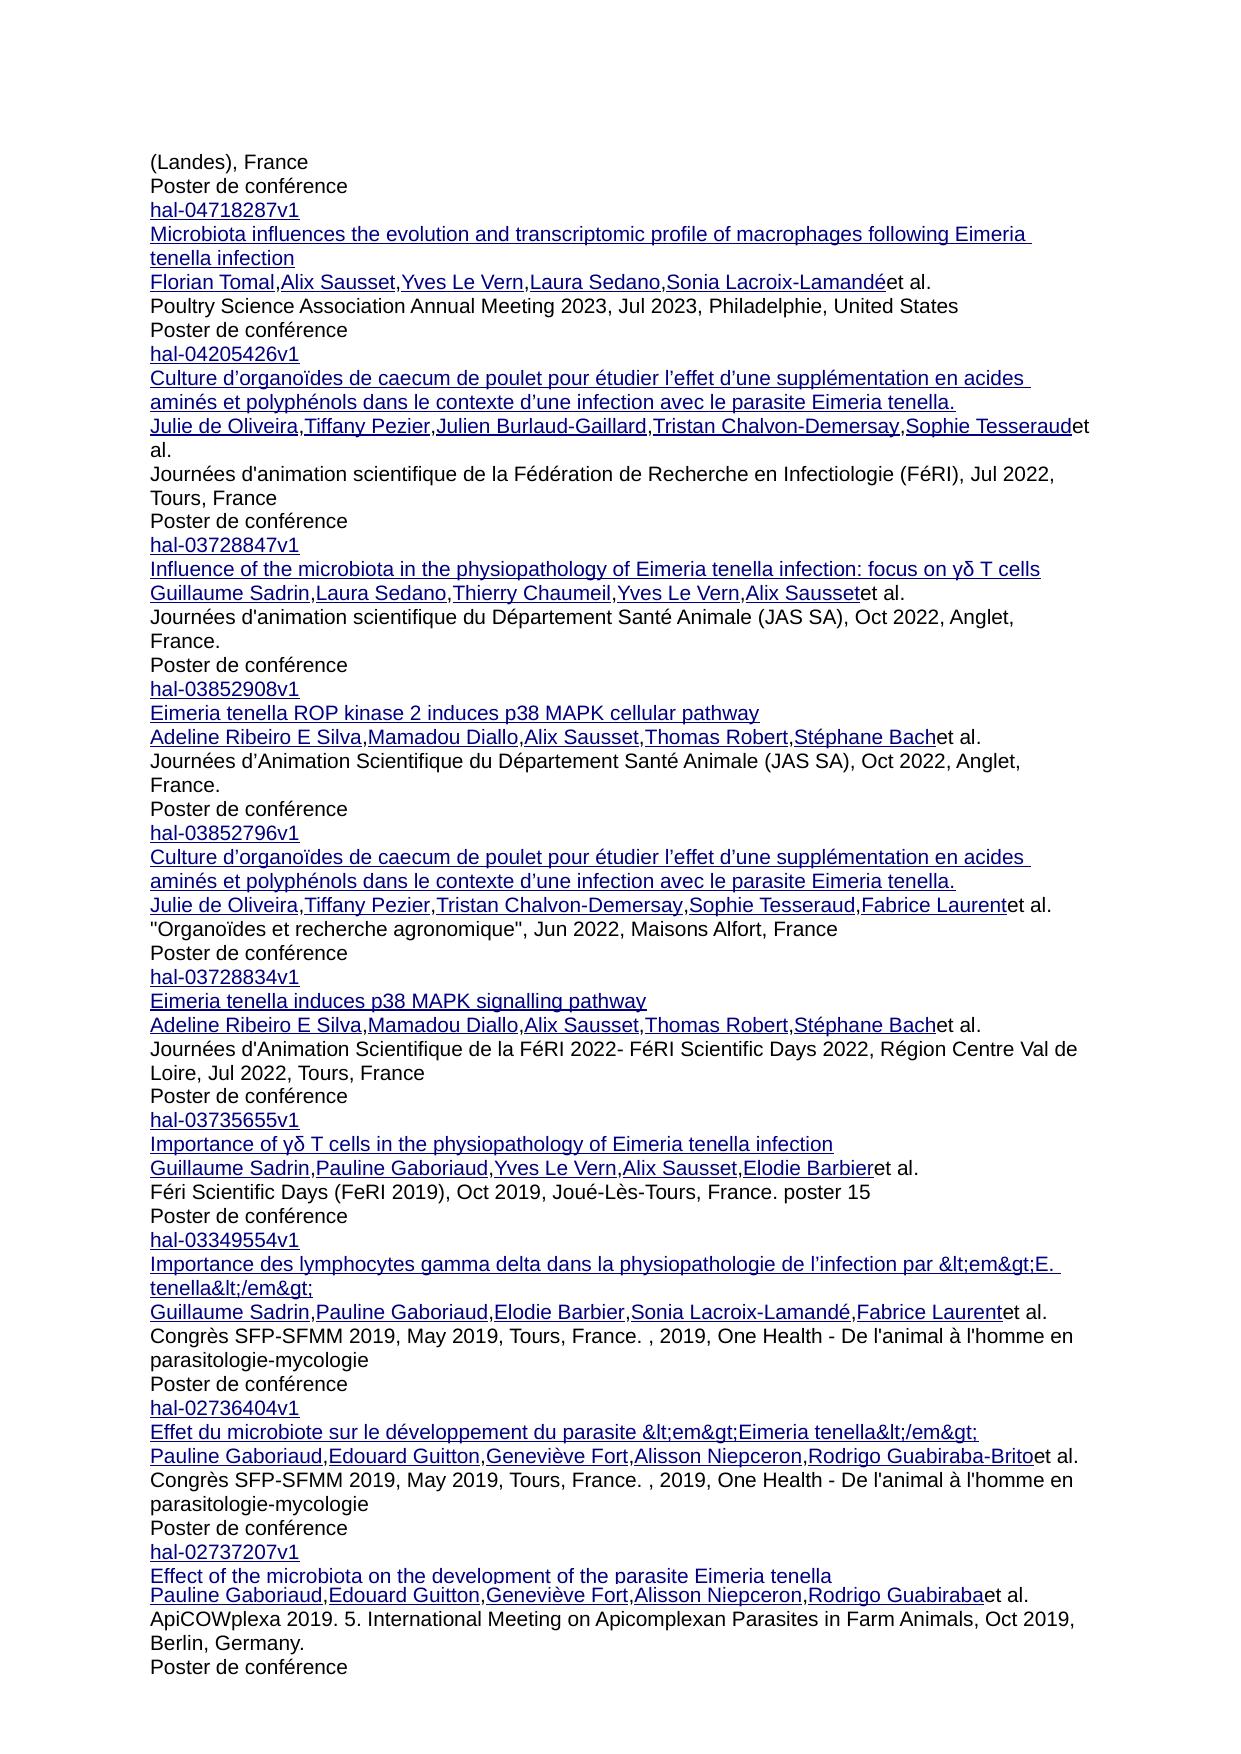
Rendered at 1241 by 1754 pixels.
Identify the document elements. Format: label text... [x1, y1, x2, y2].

table_cell Culture d’organoïdes de caecum de poulet pour étudier l’effet d’une supplémentation en acides aminés et polyphénols dans le contexte d’une infection avec le parasite Eimeria tenella. Julie de Oliveira,Tiffany Pezier,Tristan Chalvon-Demersay,Sophie Tesseraud,Fabrice Laurentet al. "Organoïdes et recherche agronomique", Jun 2022, Maisons Alfort, France Poster de conférence hal-03728834v1 [150, 845, 1090, 988]
table_cell Culture d’organoïdes de caecum de poulet pour étudier l’effet d’une supplémentation en acides aminés et polyphénols dans le contexte d’une infection avec le parasite Eimeria tenella. Julie de Oliveira,Tiffany Pezier,Julien Burlaud-Gaillard,Tristan Chalvon-Demersay,Sophie Tesseraudet al. Journées d'animation scientifique de la Fédération de Recherche en Infectiologie (FéRI), Jul 2022, Tours, France Poster de conférence hal-03728847v1 [150, 366, 1090, 557]
table_cell Effect of the microbiota on the development of the parasite Eimeria tenella Pauline Gaboriaud,Edouard Guitton,Geneviève Fort,Alisson Niepceron,Rodrigo Guabirabaet al. ApiCOWplexa 2019. 5. International Meeting on Apicomplexan Parasites in Farm Animals, Oct 2019, Berlin, Germany. Poster de conférence [150, 1564, 1090, 1679]
table_cell Influence of the microbiota in the physiopathology of Eimeria tenella infection: focus on γδ T cells Guillaume Sadrin,Laura Sedano,Thierry Chaumeil,Yves Le Vern,Alix Saussetet al. Journées d'animation scientifique du Département Santé Animale (JAS SA), Oct 2022, Anglet, France. Poster de conférence hal-03852908v1 [150, 557, 1090, 701]
table_cell Effet du microbiote sur le développement du parasite &lt;em&gt;Eimeria tenella&lt;/em&gt; Pauline Gaboriaud,Edouard Guitton,Geneviève Fort,Alisson Niepceron,Rodrigo Guabiraba-Britoet al. Congrès SFP-SFMM 2019, May 2019, Tours, France. , 2019, One Health - De l'animal à l'homme en parasitologie-mycologie Poster de conférence hal-02737207v1 [150, 1420, 1090, 1563]
table_cell Importance of γδ T cells in the physiopathology of Eimeria tenella infection Guillaume Sadrin,Pauline Gaboriaud,Yves Le Vern,Alix Sausset,Elodie Barbieret al. Féri Scientific Days (FeRI 2019), Oct 2019, Joué-Lès-Tours, France. poster 15 Poster de conférence hal-03349554v1 [150, 1132, 1090, 1252]
table_cell Importance des lymphocytes gamma delta dans la physiopathologie de l’infection par &lt;em&gt;E. tenella&lt;/em&gt; Guillaume Sadrin,Pauline Gaboriaud,Elodie Barbier,Sonia Lacroix-Lamandé,Fabrice Laurentet al. Congrès SFP-SFMM 2019, May 2019, Tours, France. , 2019, One Health - De l'animal à l'homme en parasitologie-mycologie Poster de conférence hal-02736404v1 [150, 1252, 1090, 1420]
table_cell Eimeria tenella ROP kinase 2 induces p38 MAPK cellular pathway Adeline Ribeiro E Silva,Mamadou Diallo,Alix Sausset,Thomas Robert,Stéphane Bachet al. Journées d’Animation Scientifique du Département Santé Animale (JAS SA), Oct 2022, Anglet, France. Poster de conférence hal-03852796v1 [150, 701, 1090, 845]
table_cell Microbiota influences the evolution and transcriptomic profile of macrophages following Eimeria tenella infection Florian Tomal,Alix Sausset,Yves Le Vern,Laura Sedano,Sonia Lacroix-Lamandéet al. Poultry Science Association Annual Meeting 2023, Jul 2023, Philadelphie, United States Poster de conférence hal-04205426v1 [150, 222, 1090, 366]
table_header (Landes), France Poster de conférence hal-04718287v1 [150, 150, 1090, 222]
table_cell Eimeria tenella induces p38 MAPK signalling pathway Adeline Ribeiro E Silva,Mamadou Diallo,Alix Sausset,Thomas Robert,Stéphane Bachet al. Journées d'Animation Scientifique de la FéRI 2022- FéRI Scientific Days 2022, Région Centre Val de Loire, Jul 2022, Tours, France Poster de conférence hal-03735655v1 [150, 989, 1090, 1132]
